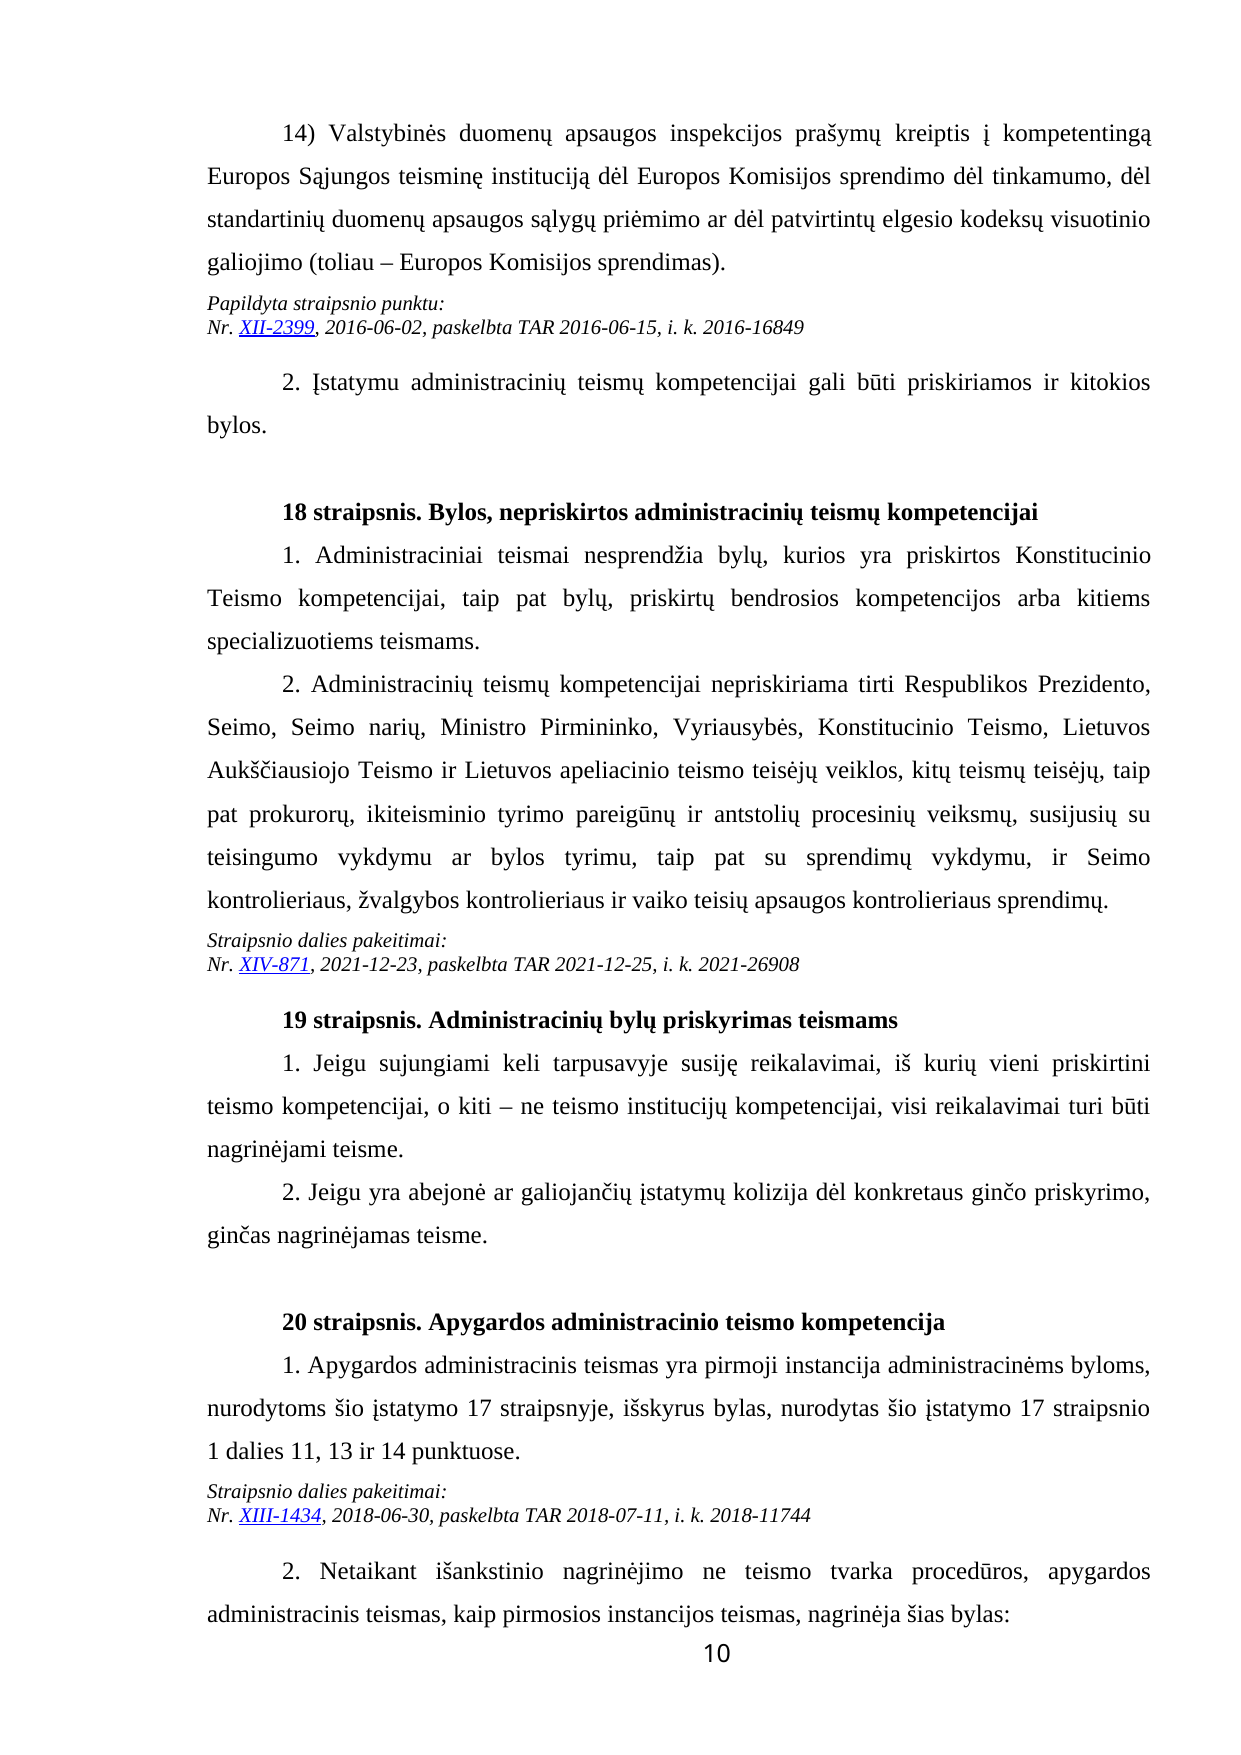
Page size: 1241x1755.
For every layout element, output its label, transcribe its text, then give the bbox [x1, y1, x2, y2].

text 20 straipsnis. Apygardos administracinio teismo kompetencija [207, 1307, 1152, 1336]
text 2. Įstatymu administracinių teismų kompetencijai gali būti priskiriamos ir kitokios bylos. [207, 367, 1152, 439]
text 2. Administracinių teismų kompetencijai nepriskiriama tirti Respublikos Prezidento, Seimo, Seimo narių, Ministro Pirmininko, Vyriausybės, Konstitucinio Teismo, Lietuvos Aukščiausiojo Teismo ir Lietuvos apeliacinio teismo teisėjų veiklos, kitų teismų teisėjų, taip pat prokurorų, ikiteisminio tyrimo pareigūnų ir antstolių procesinių veiksmų, susijusių su teisingumo vykdymu ar bylos tyrimu, taip pat su sprendimų vykdymu, ir Seimo kontrolieriaus, žvalgybos kontrolieriaus ir vaiko teisių apsaugos kontrolieriaus sprendimų. [207, 669, 1152, 914]
text 2. Jeigu yra abejonė ar galiojančių įstatymų kolizija dėl konkretaus ginčo priskyrimo, ginčas nagrinėjamas teisme. [207, 1177, 1152, 1249]
text 1. Jeigu sujungiami keli tarpusavyje susiję reikalavimai, iš kurių vieni priskirtini teismo kompetencijai, o kiti – ne teismo institucijų kompetencijai, visi reikalavimai turi būti nagrinėjami teisme. [207, 1048, 1152, 1163]
text Nr. XII-2399, 2016-06-02, paskelbta TAR 2016-06-15, i. k. 2016-16849 [207, 315, 1152, 339]
text 2. Netaikant išankstinio nagrinėjimo ne teismo tvarka procedūros, apygardos administracinis teismas, kaip pirmosios instancijos teismas, nagrinėja šias bylas: [207, 1556, 1152, 1628]
text Straipsnio dalies pakeitimai: [207, 1479, 1152, 1503]
text 18 straipsnis. Bylos, nepriskirtos administracinių teismų kompetencijai [207, 497, 1152, 526]
text 14) Valstybinės duomenų apsaugos inspekcijos prašymų kreiptis į kompetentingą Europos Sąjungos teisminę instituciją dėl Europos Komisijos sprendimo dėl tinkamumo, dėl standartinių duomenų apsaugos sąlygų priėmimo ar dėl patvirtintų elgesio kodeksų visuotinio galiojimo (toliau – Europos Komisijos sprendimas). [207, 118, 1152, 276]
text Nr. XIV-871, 2021-12-23, paskelbta TAR 2021-12-25, i. k. 2021-26908 [207, 952, 1152, 976]
text 1. Administraciniai teismai nesprendžia bylų, kurios yra priskirtos Konstitucinio Teismo kompetencijai, taip pat bylų, priskirtų bendrosios kompetencijos arba kitiems specializuotiems teismams. [207, 540, 1152, 655]
text Nr. XIII-1434, 2018-06-30, paskelbta TAR 2018-07-11, i. k. 2018-11744 [207, 1503, 1152, 1527]
text 1. Apygardos administracinis teismas yra pirmoji instancija administracinėms byloms, nurodytoms šio įstatymo 17 straipsnyje, išskyrus bylas, nurodytas šio įstatymo 17 straipsnio 1 dalies 11, 13 ir 14 punktuose. [207, 1350, 1152, 1465]
text Papildyta straipsnio punktu: [207, 291, 1152, 315]
text 19 straipsnis. Administracinių bylų priskyrimas teismams [207, 1005, 1152, 1034]
text Straipsnio dalies pakeitimai: [207, 928, 1152, 952]
